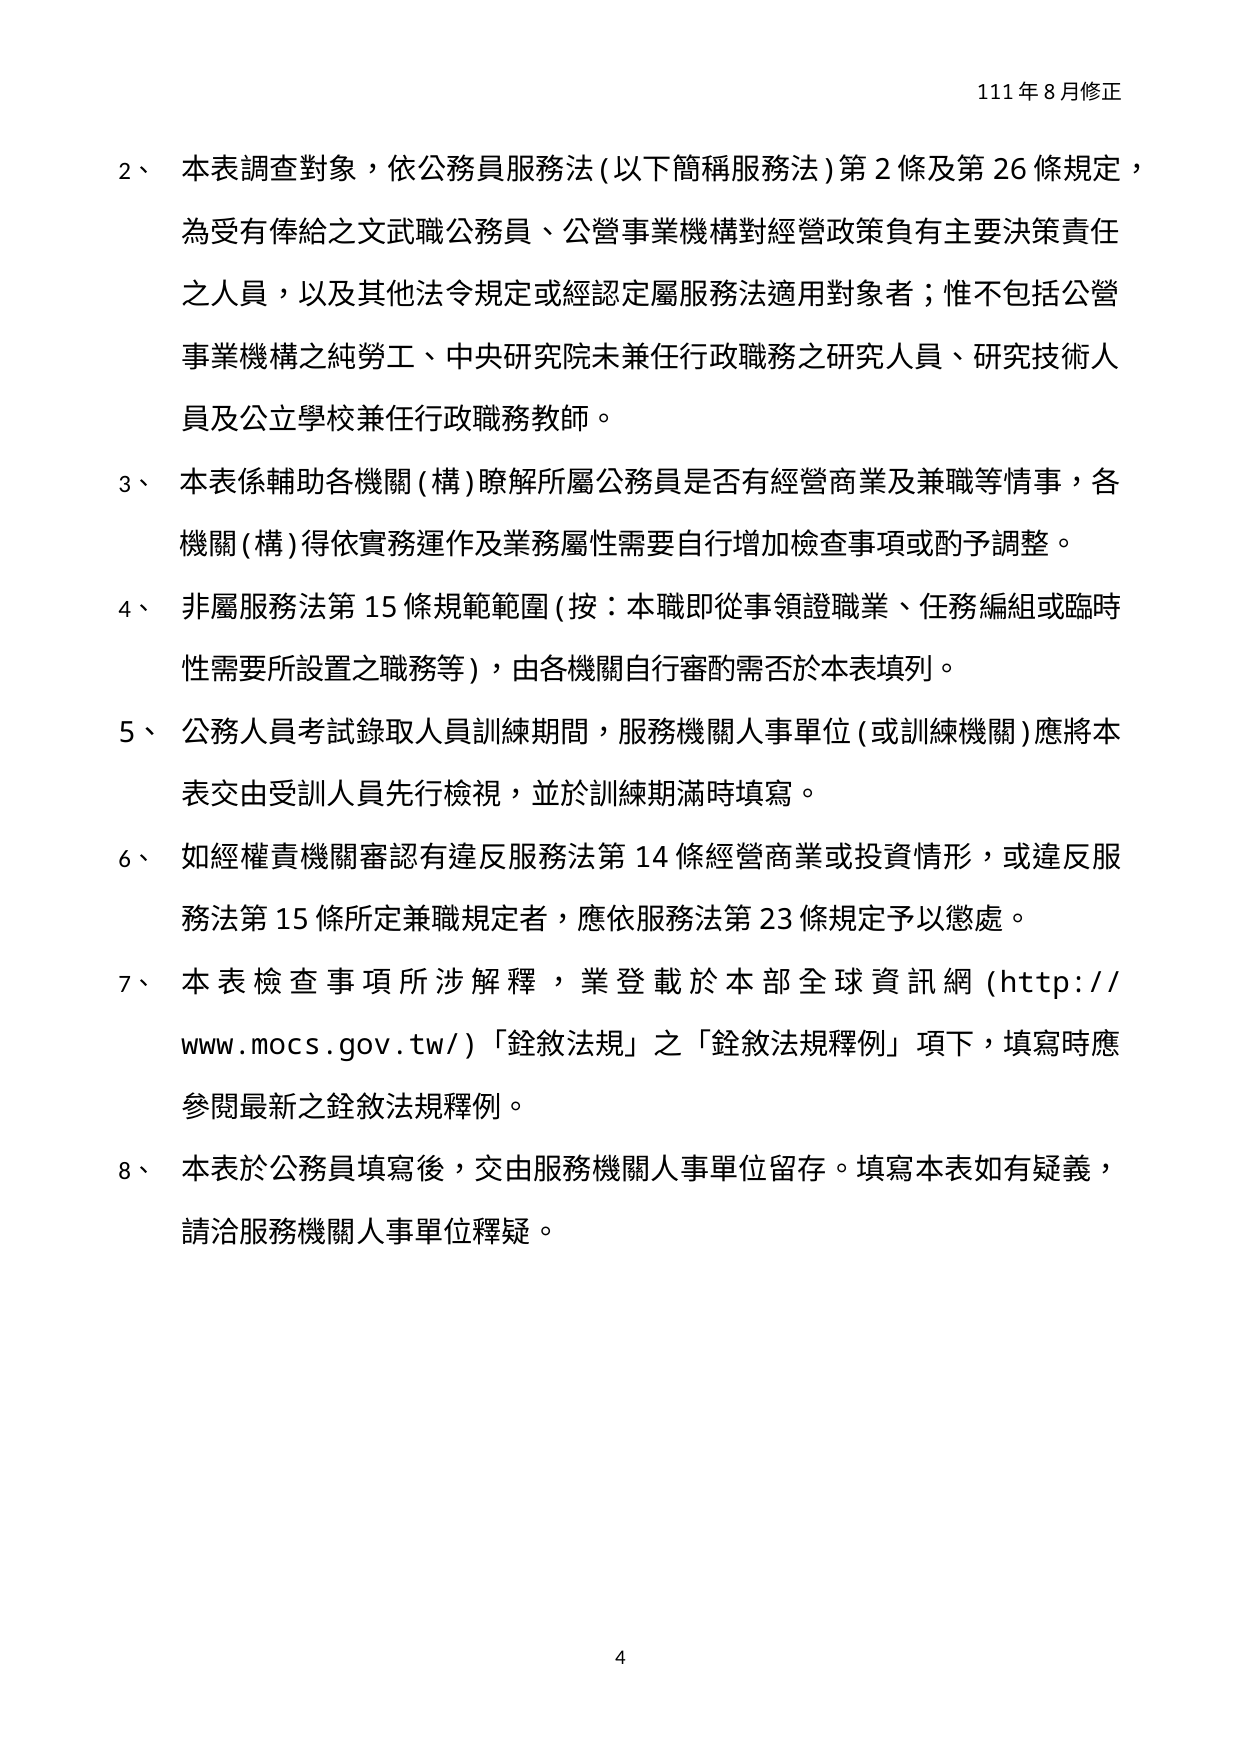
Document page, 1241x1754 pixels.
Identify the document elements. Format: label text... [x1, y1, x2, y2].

list 本表於公務員填寫後，交由服務機關人事單位留存。填寫本表如有疑義，請洽服務機關人事單位釋疑。 [118, 1125, 1122, 1250]
list 本表檢查事項所涉解釋，業登載於本部全球資訊網(http://www.mocs.gov.tw/)「銓敘法規」之「銓敘法規釋例」項下，填寫時應參閱最新之銓敘法規釋例。 [118, 938, 1122, 1125]
list 本表係輔助各機關(構)瞭解所屬公務員是否有經營商業及兼職等情事，各機關(構)得依實務運作及業務屬性需要自行增加檢查事項或酌予調整。 [118, 438, 1122, 563]
list 公務人員考試錄取人員訓練期間，服務機關人事單位(或訓練機關)應將本表交由受訓人員先行檢視，並於訓練期滿時填寫。 [118, 688, 1122, 813]
list 非屬服務法第15條規範範圍(按：本職即從事領證職業、任務編組或臨時性需要所設置之職務等)，由各機關自行審酌需否於本表填列。 [118, 563, 1122, 688]
list 如經權責機關審認有違反服務法第14條經營商業或投資情形，或違反服務法第15條所定兼職規定者，應依服務法第23條規定予以懲處。 [118, 813, 1122, 938]
list 本表調查對象，依公務員服務法(以下簡稱服務法)第2條及第26條規定，為受有俸給之文武職公務員、公營事業機構對經營政策負有主要決策責任之人員，以及其他法令規定或經認定屬服務法適用對象者；惟不包括公營事業機構之純勞工、中央研究院未兼任行政職務之研究人員、研究技術人員及公立學校兼任行政職務教師。 [118, 125, 1122, 438]
